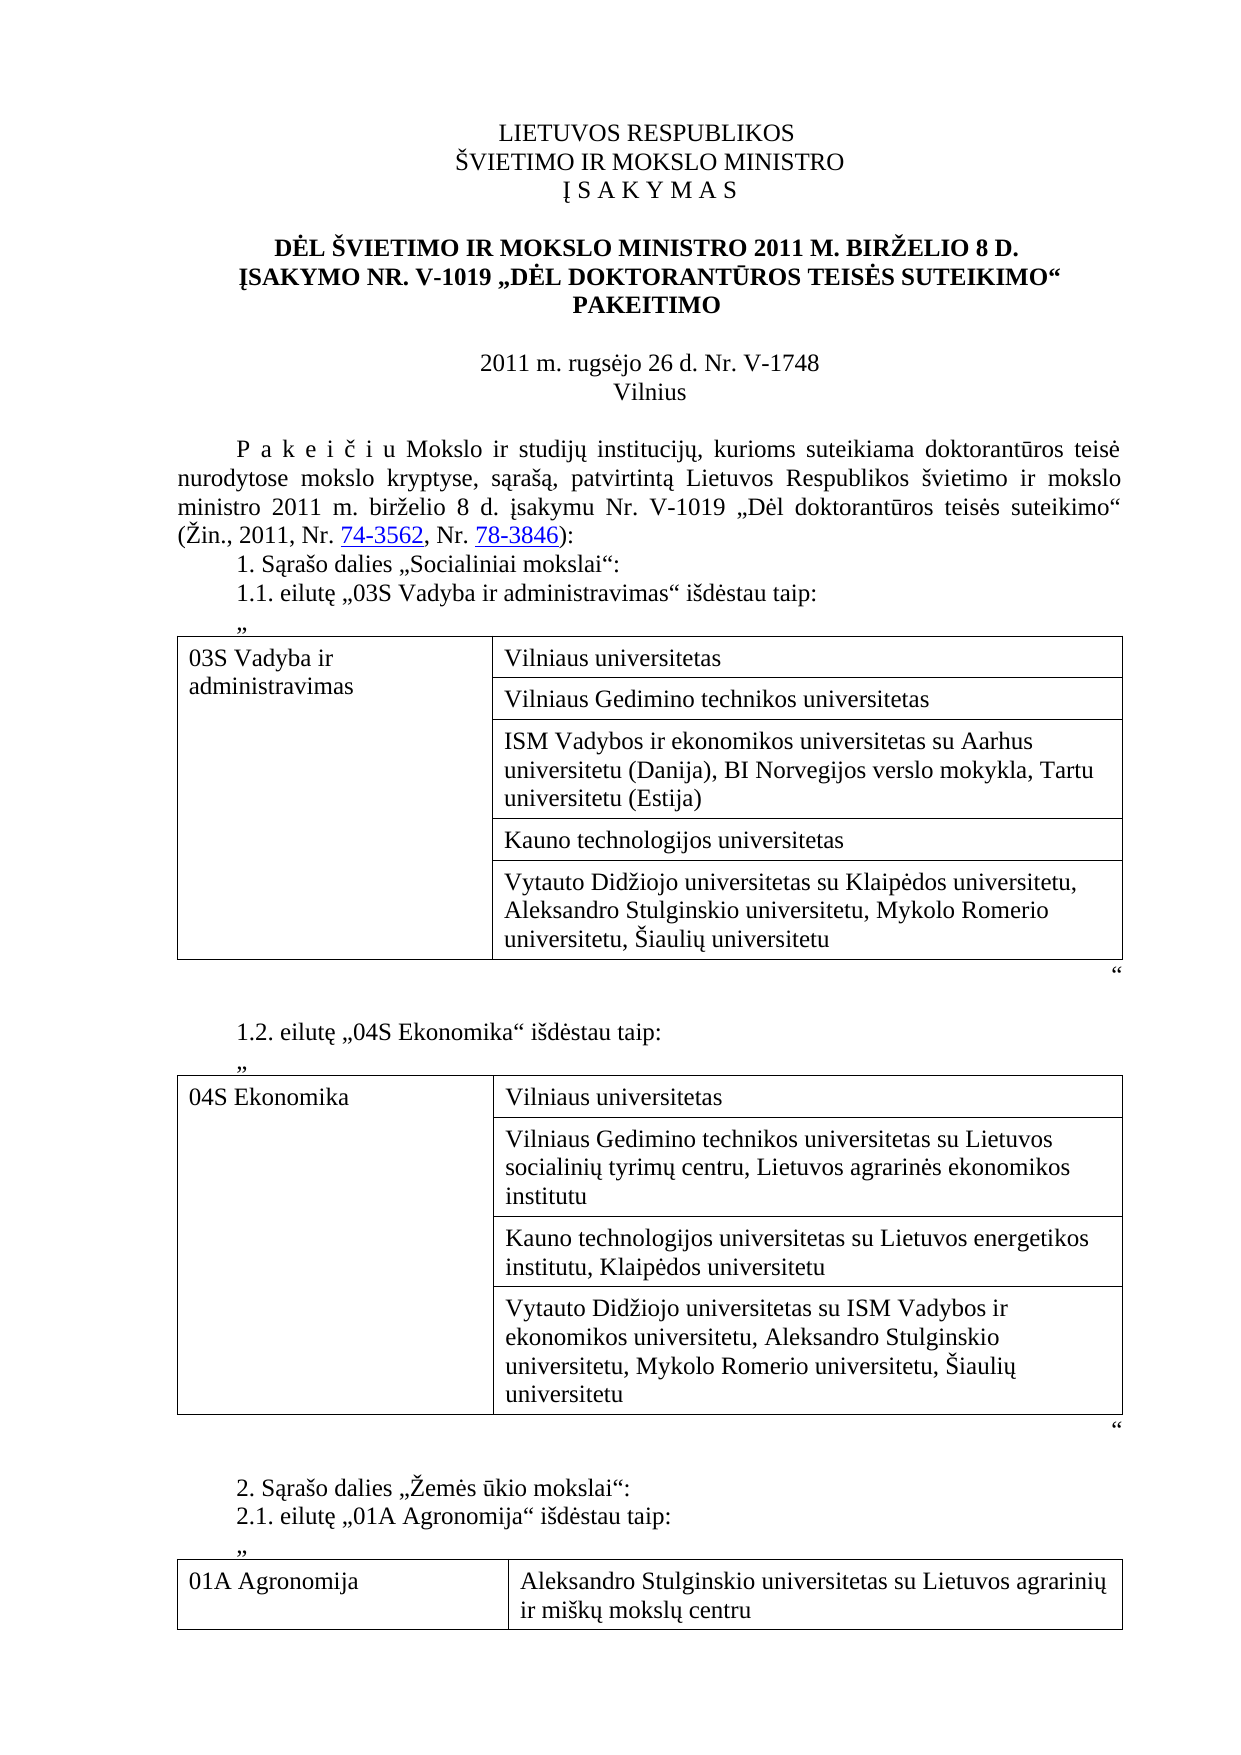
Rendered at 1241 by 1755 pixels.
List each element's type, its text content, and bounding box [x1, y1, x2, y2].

table_cell Vytauto Didžiojo universitetas su ISM Vadybos ir ekonomikos universitetu, Aleksandro Stulginskio universitetu, Mykolo Romerio universitetu, Šiaulių universitetu [494, 1287, 1122, 1414]
table_cell Vilniaus Gedimino technikos universitetas su Lietuvos socialinių tyrimų centru, Lietuvos agrarinės ekonomikos institutu [494, 1118, 1122, 1216]
text Vilnius [177, 377, 1122, 406]
text Į S A K Y M A S [177, 176, 1122, 204]
text DĖL ŠVIETIMO IR MOKSLO MINISTRO 2011 m. BIRŽELIO 8 d. ĮSAKYMO Nr. V-1019 „DĖL DOKTORANTŪROS TEISĖS SUTEIKIMO“ PAKEITIMO [177, 233, 1122, 319]
text „ [177, 1530, 1122, 1559]
table_cell Kauno technologijos universitetas [493, 819, 1122, 860]
table_header 03S Vadyba ir administravimas [178, 637, 492, 959]
table_cell Vilniaus Gedimino technikos universitetas [493, 678, 1122, 719]
text P a k e i č i u Mokslo ir studijų institucijų, kurioms suteikiama doktorantūros teisė nurodytose mokslo kryptyse, sąrašą, patvirtintą Lietuvos Respublikos švietimo ir mokslo ministro 2011 m. birželio 8 d. įsakymu Nr. V-1019 „Dėl doktorantūros teisės suteikimo“ (Žin., 2011, Nr. 74-3562, Nr. 78-3846): [177, 434, 1122, 549]
table_cell Kauno technologijos universitetas su Lietuvos energetikos institutu, Klaipėdos universitetu [494, 1217, 1122, 1286]
text „ [177, 1046, 1122, 1075]
table_header 04S Ekonomika [178, 1076, 493, 1414]
text „ [177, 607, 1122, 636]
table_cell Vytauto Didžiojo universitetas su Klaipėdos universitetu, Aleksandro Stulginskio universitetu, Mykolo Romerio universitetu, Šiaulių universitetu [493, 861, 1122, 959]
table_header Aleksandro Stulginskio universitetas su Lietuvos agrarinių ir miškų mokslų centru [509, 1560, 1122, 1629]
text 2. Sąrašo dalies „Žemės ūkio mokslai“: [177, 1473, 1122, 1501]
text 1.2. eilutę „04S Ekonomika“ išdėstau taip: [177, 1017, 1122, 1046]
text 1. Sąrašo dalies „Socialiniai mokslai“: [177, 549, 1122, 578]
table_cell ISM Vadybos ir ekonomikos universitetas su Aarhus universitetu (Danija), BI Norvegijos verslo mokykla, Tartu universitetu (Estija) [493, 720, 1122, 818]
table_header 01A Agronomija [178, 1560, 508, 1629]
text 1.1. eilutę „03S Vadyba ir administravimas“ išdėstau taip: [177, 578, 1122, 607]
text 2011 m. rugsėjo 26 d. Nr. V-1748 [177, 348, 1122, 377]
text “ [177, 1415, 1122, 1444]
table_header Vilniaus universitetas [493, 637, 1122, 677]
text ŠVIETIMO IR MOKSLO MINISTRO [177, 147, 1122, 176]
text 2.1. eilutę „01A Agronomija“ išdėstau taip: [177, 1501, 1122, 1530]
table_header Vilniaus universitetas [494, 1076, 1122, 1117]
text LIETUVOS RESPUBLIKOS [177, 118, 1122, 147]
text “ [177, 960, 1122, 989]
